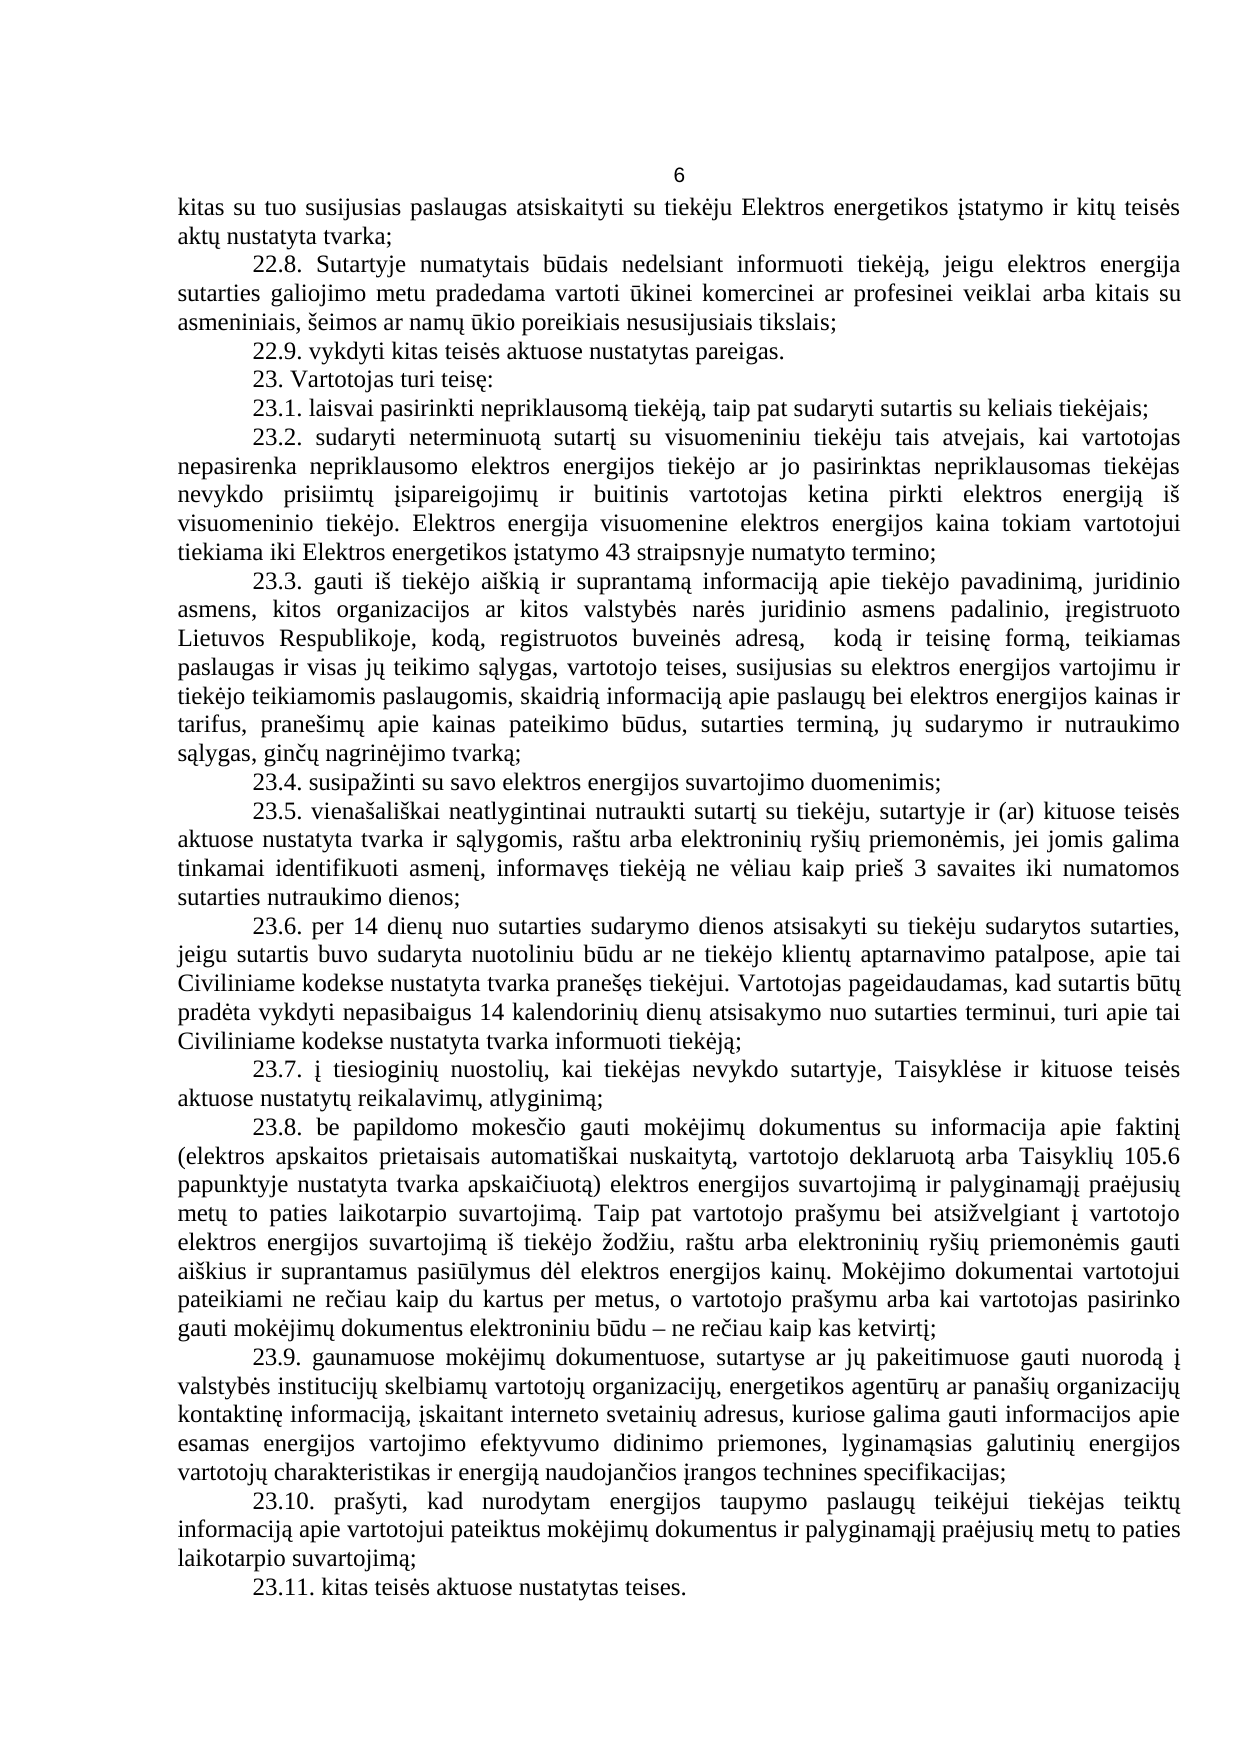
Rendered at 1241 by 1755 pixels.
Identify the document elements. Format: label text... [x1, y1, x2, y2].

text 23.3. gauti iš tiekėjo aiškią ir suprantamą informaciją apie tiekėjo pavadinimą, juridinio asmens, kitos organizacijos ar kitos valstybės narės juridinio asmens padalinio, įregistruoto Lietuvos Respublikoje, kodą, registruotos buveinės adresą, kodą ir teisinę formą, teikiamas paslaugas ir visas jų teikimo sąlygas, vartotojo teises, susijusias su elektros energijos vartojimu ir tiekėjo teikiamomis paslaugomis, skaidrią informaciją apie paslaugų bei elektros energijos kainas ir tarifus, pranešimų apie kainas pateikimo būdus, sutarties terminą, jų sudarymo ir nutraukimo sąlygas, ginčų nagrinėjimo tvarką; [177, 566, 1181, 767]
text 23.10. prašyti, kad nurodytam energijos taupymo paslaugų teikėjui tiekėjas teiktų informaciją apie vartotojui pateiktus mokėjimų dokumentus ir palyginamąjį praėjusių metų to paties laikotarpio suvartojimą; [177, 1486, 1181, 1572]
text 23. Vartotojas turi teisę: [177, 364, 1181, 393]
text 23.6. per 14 dienų nuo sutarties sudarymo dienos atsisakyti su tiekėju sudarytos sutarties, jeigu sutartis buvo sudaryta nuotoliniu būdu ar ne tiekėjo klientų aptarnavimo patalpose, apie tai Civiliniame kodekse nustatyta tvarka pranešęs tiekėjui. Vartotojas pageidaudamas, kad sutartis būtų pradėta vykdyti nepasibaigus 14 kalendorinių dienų atsisakymo nuo sutarties terminui, turi apie tai Civiliniame kodekse nustatyta tvarka informuoti tiekėją; [177, 911, 1181, 1054]
text 23.2. sudaryti neterminuotą sutartį su visuomeniniu tiekėju tais atvejais, kai vartotojas nepasirenka nepriklausomo elektros energijos tiekėjo ar jo pasirinktas nepriklausomas tiekėjas nevykdo prisiimtų įsipareigojimų ir buitinis vartotojas ketina pirkti elektros energiją iš visuomeninio tiekėjo. Elektros energija visuomenine elektros energijos kaina tokiam vartotojui tiekiama iki Elektros energetikos įstatymo 43 straipsnyje numatyto termino; [177, 422, 1181, 566]
text 23.9. gaunamuose mokėjimų dokumentuose, sutartyse ar jų pakeitimuose gauti nuorodą į valstybės institucijų skelbiamų vartotojų organizacijų, energetikos agentūrų ar panašių organizacijų kontaktinę informaciją, įskaitant interneto svetainių adresus, kuriose galima gauti informacijos apie esamas energijos vartojimo efektyvumo didinimo priemones, lyginamąsias galutinių energijos vartotojų charakteristikas ir energiją naudojančios įrangos technines specifikacijas; [177, 1342, 1181, 1486]
text 23.11. kitas teisės aktuose nustatytas teises. [177, 1572, 1181, 1601]
text kitas su tuo susijusias paslaugas atsiskaityti su tiekėju Elektros energetikos įstatymo ir kitų teisės aktų nustatyta tvarka; [177, 192, 1181, 249]
text 23.5. vienašališkai neatlygintinai nutraukti sutartį su tiekėju, sutartyje ir (ar) kituose teisės aktuose nustatyta tvarka ir sąlygomis, raštu arba elektroninių ryšių priemonėmis, jei jomis galima tinkamai identifikuoti asmenį, informavęs tiekėją ne vėliau kaip prieš 3 savaites iki numatomos sutarties nutraukimo dienos; [177, 796, 1181, 911]
text 22.8. Sutartyje numatytais būdais nedelsiant informuoti tiekėją, jeigu elektros energija sutarties galiojimo metu pradedama vartoti ūkinei komercinei ar profesinei veiklai arba kitais su asmeniniais, šeimos ar namų ūkio poreikiais nesusijusiais tikslais; [177, 249, 1181, 336]
text 23.8. be papildomo mokesčio gauti mokėjimų dokumentus su informacija apie faktinį (elektros apskaitos prietaisais automatiškai nuskaitytą, vartotojo deklaruotą arba Taisyklių 105.6 papunktyje nustatyta tvarka apskaičiuotą) elektros energijos suvartojimą ir palyginamąjį praėjusių metų to paties laikotarpio suvartojimą. Taip pat vartotojo prašymu bei atsižvelgiant į vartotojo elektros energijos suvartojimą iš tiekėjo žodžiu, raštu arba elektroninių ryšių priemonėmis gauti aiškius ir suprantamus pasiūlymus dėl elektros energijos kainų. Mokėjimo dokumentai vartotojui pateikiami ne rečiau kaip du kartus per metus, o vartotojo prašymu arba kai vartotojas pasirinko gauti mokėjimų dokumentus elektroniniu būdu – ne rečiau kaip kas ketvirtį; [177, 1112, 1181, 1342]
text 23.4. susipažinti su savo elektros energijos suvartojimo duomenimis; [177, 767, 1181, 796]
text 23.7. į tiesioginių nuostolių, kai tiekėjas nevykdo sutartyje, Taisyklėse ir kituose teisės aktuose nustatytų reikalavimų, atlyginimą; [177, 1054, 1181, 1112]
text 23.1. laisvai pasirinkti nepriklausomą tiekėją, taip pat sudaryti sutartis su keliais tiekėjais; [177, 393, 1181, 422]
text 22.9. vykdyti kitas teisės aktuose nustatytas pareigas. [177, 336, 1181, 364]
